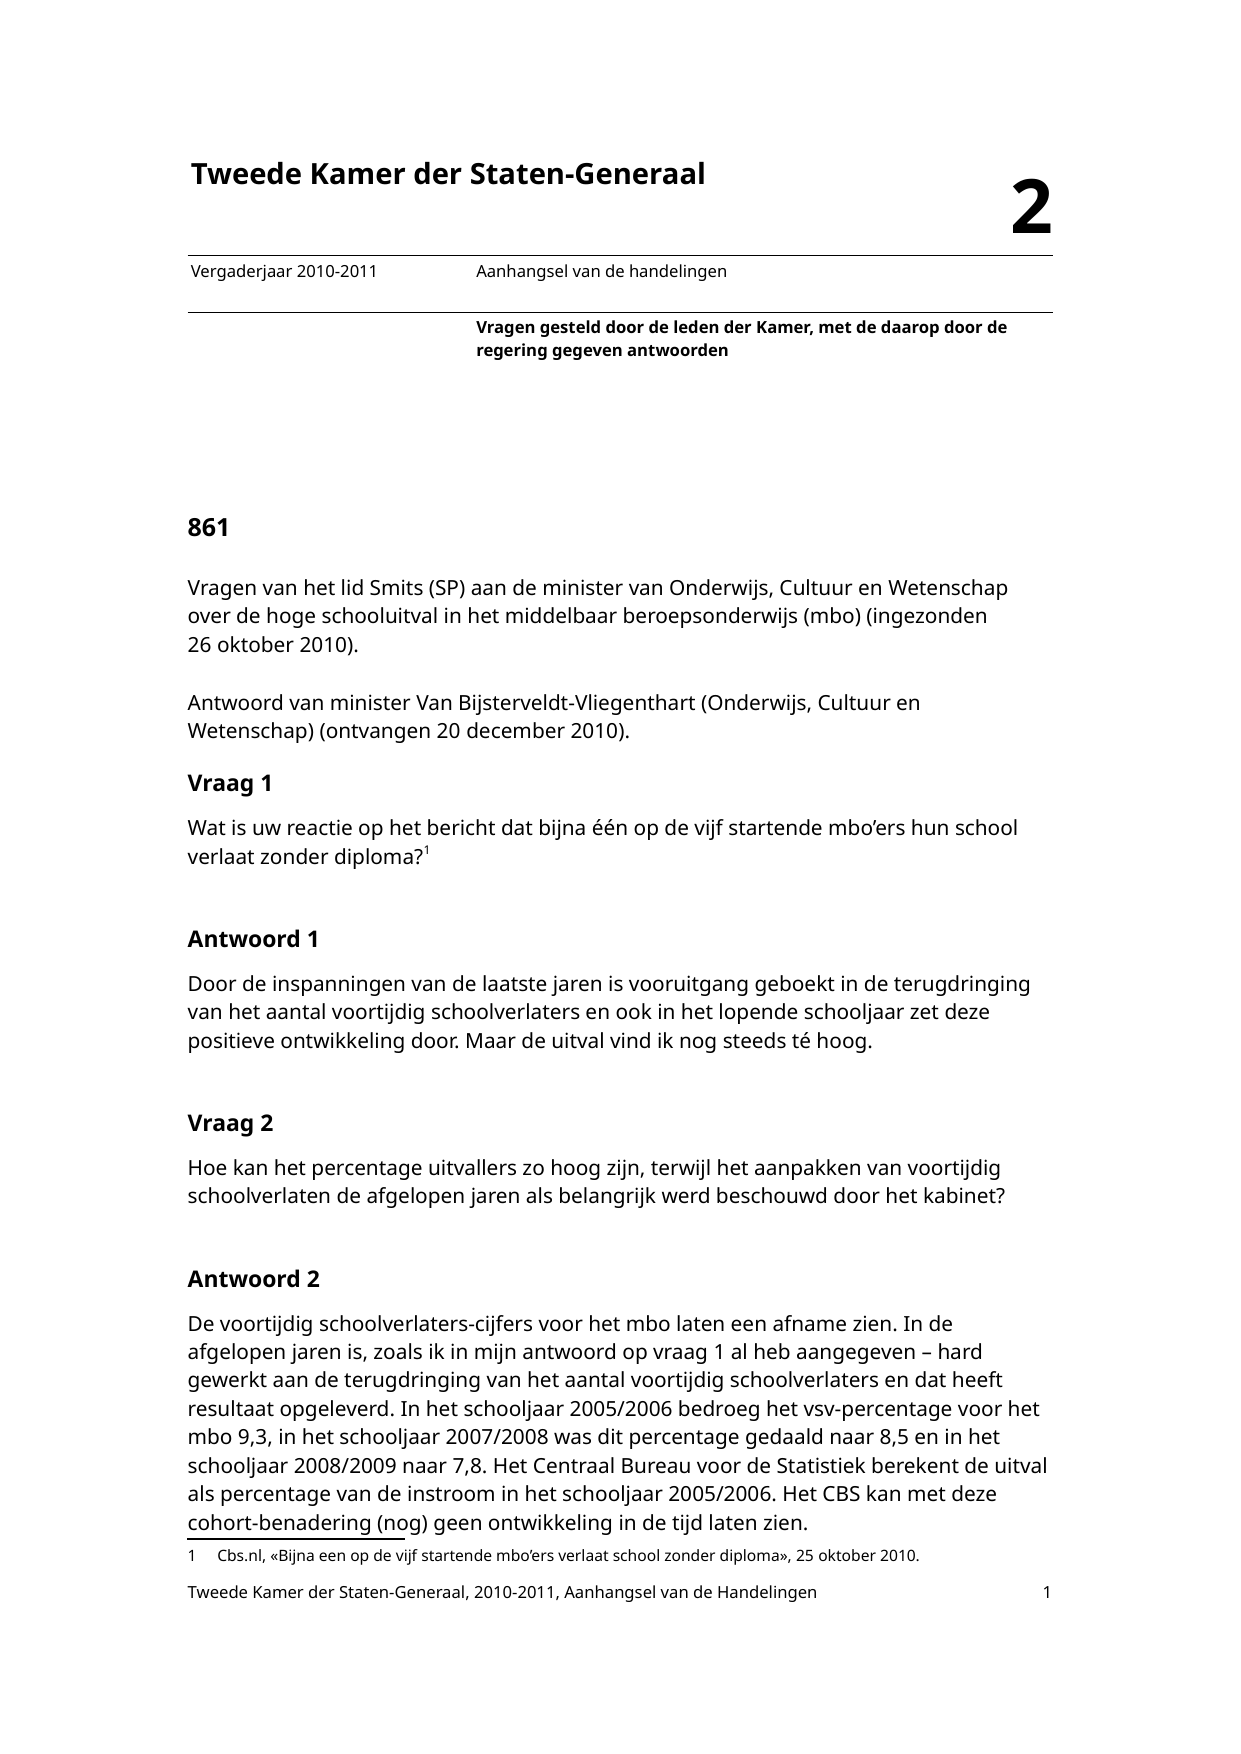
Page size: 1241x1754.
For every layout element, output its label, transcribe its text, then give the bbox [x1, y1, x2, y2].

table_header 2 [880, 150, 1053, 255]
table_cell Vergaderjaar 2010-2011 [188, 256, 473, 312]
text Cbs.nl, «Bijna een op de vijf startende mbo’ers verlaat school zonder diploma», 25 oktober 2010. [187, 1509, 1053, 1566]
text Antwoord van minister Van Bijsterveldt-Vliegenthart (Onderwijs, Cultuur en Wetenschap) (ontvangen 20 december 2010). [187, 688, 1053, 745]
subtitle Antwoord 2 [187, 1262, 1053, 1294]
table_cell [188, 313, 473, 361]
text Door de inspanningen van de laatste jaren is vooruitgang geboekt in de terugdringing van het aantal voortijdig schoolverlaters en ook in het lopende schooljaar zet deze positieve ontwikkeling door. Maar de uitval vind ik nog steeds té hoog. [187, 969, 1053, 1054]
table_cell Vragen gesteld door de leden der Kamer, met de daarop door de regering gegeven antwoorden [473, 313, 1053, 361]
text De voortijdig schoolverlaters-cijfers voor het mbo laten een afname zien. In de afgelopen jaren is, zoals ik in mijn antwoord op vraag 1 al heb aangegeven – hard gewerkt aan de terugdringing van het aantal voortijdig schoolverlaters en dat heeft resultaat opgeleverd. In het schooljaar 2005/2006 bedroeg het vsv-percentage voor het mbo 9,3, in het schooljaar 2007/2008 was dit percentage gedaald naar 8,5 en in het schooljaar 2008/2009 naar 7,8. Het Centraal Bureau voor de Statistiek berekent de uitval als percentage van de instroom in het schooljaar 2005/2006. Het CBS kan met deze cohort-benadering (nog) geen ontwikkeling in de tijd laten zien. [187, 1309, 1053, 1479]
text Hoe kan het percentage uitvallers zo hoog zijn, terwijl het aanpakken van voortijdig schoolverlaten de afgelopen jaren als belangrijk werd beschouwd door het kabinet? [187, 1153, 1053, 1210]
text Vragen van het lid Smits (SP) aan de minister van Onderwijs, Cultuur en Wetenschap over de hoge schooluitval in het middelbaar beroepsonderwijs (mbo) (ingezonden 26 oktober 2010). [187, 573, 1053, 658]
text Wat is uw reactie op het bericht dat bijna één op de vijf startende mbo’ers hun school verlaat zonder diploma? [187, 813, 1053, 870]
table_cell Aanhangsel van de handelingen [473, 256, 1053, 312]
subtitle Vraag 1 [187, 767, 1053, 798]
subtitle Vraag 2 [187, 1107, 1053, 1138]
subtitle Antwoord 1 [187, 923, 1053, 954]
table_header Tweede Kamer der Staten-Generaal [188, 150, 879, 255]
text 861 [187, 509, 1053, 543]
